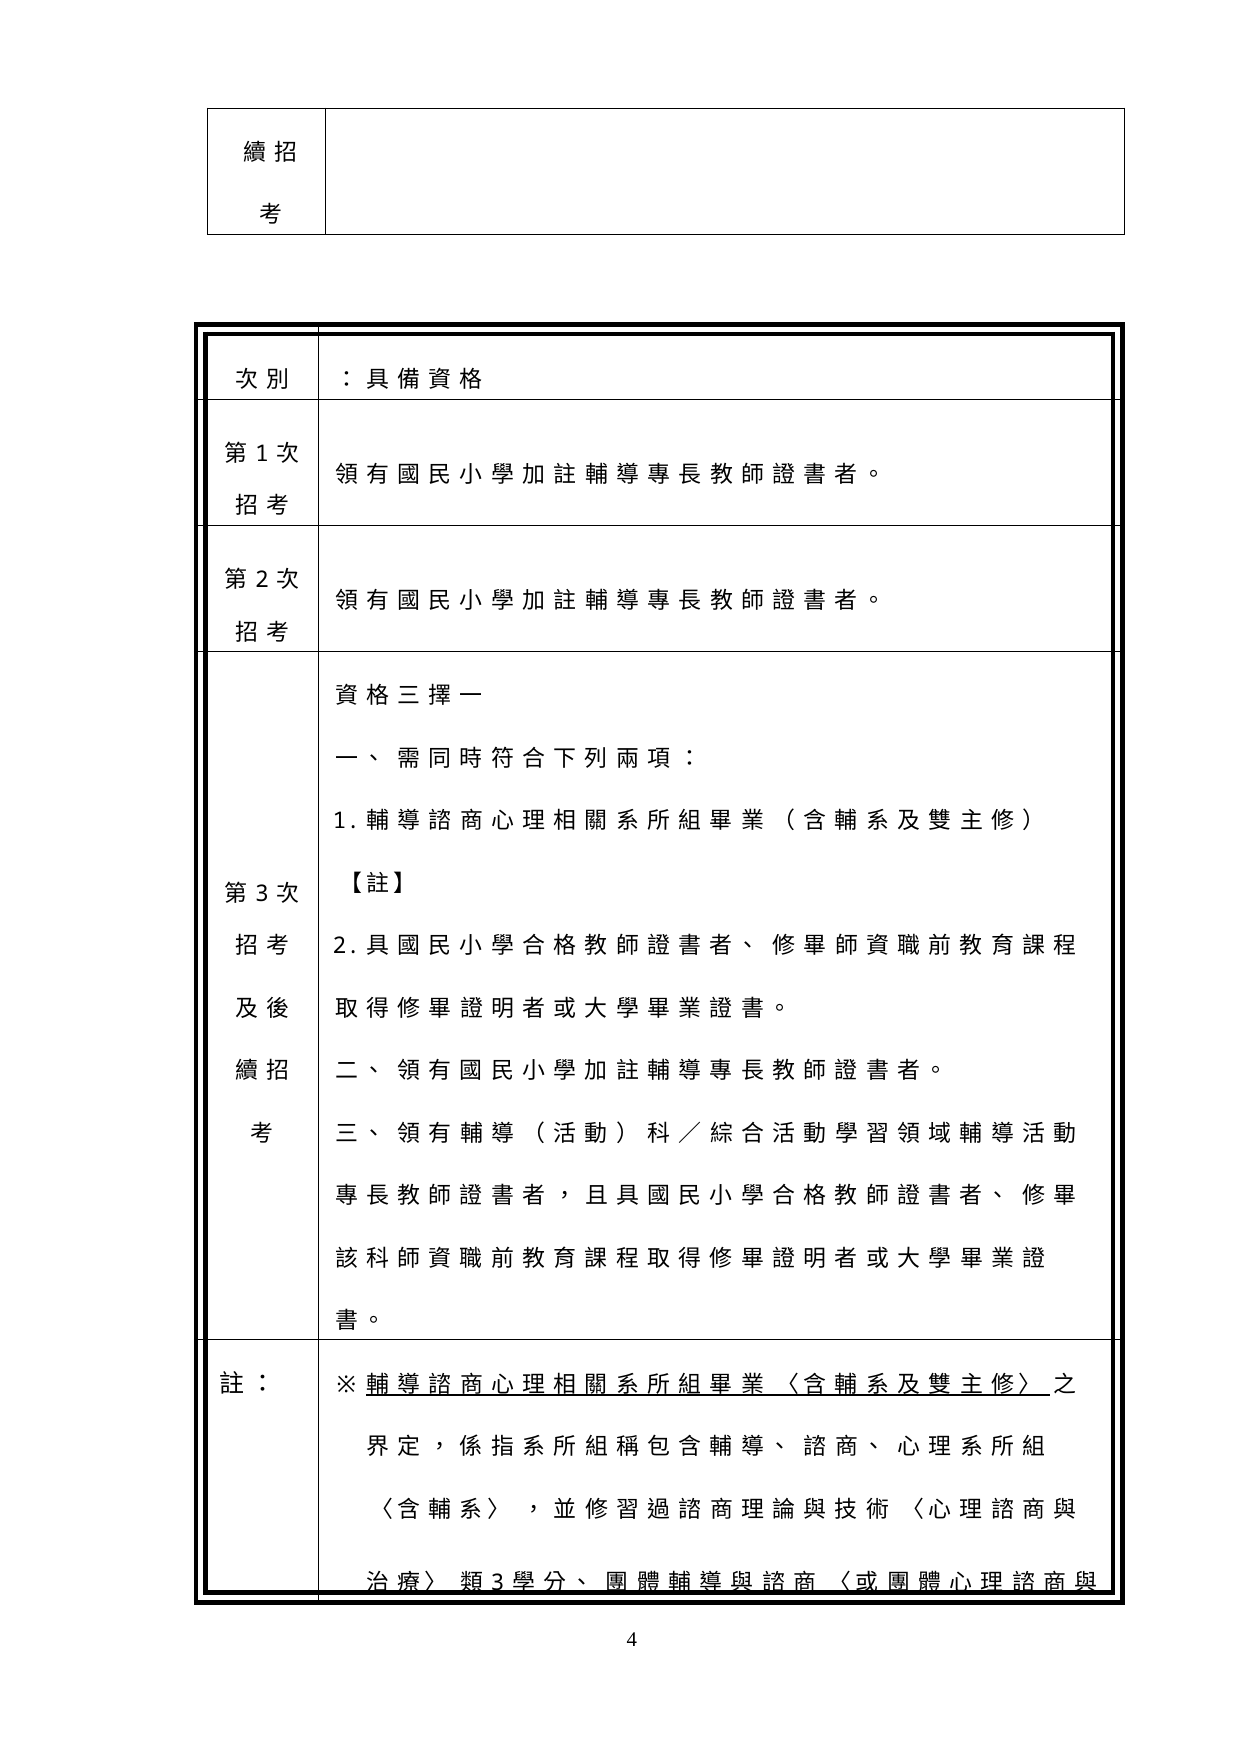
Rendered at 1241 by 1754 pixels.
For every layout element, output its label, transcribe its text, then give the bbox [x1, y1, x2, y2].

table_header ：具備資格 [319, 327, 1118, 399]
table_cell 資格三擇一 一、需同時符合下列兩項： 1.輔導諮商心理相關系所組畢業（含輔系及雙主修）【註】 2.具國民小學合格教師證書者、修畢師資職前教育課程取得修畢證明者或大學畢業證書。 二、領有國民小學加註輔導專長教師證書者。 三、領有輔導（活動）科／綜合活動學習領域輔導活動專長教師證書者，且具國民小學合格教師證書者、修畢該科師資職前教育課程取得修畢證明者或大學畢業證書。 [319, 652, 1111, 1339]
table_cell 註： [208, 1340, 318, 1590]
table_cell 領有國民小學加註輔導專長教師證書者。 [319, 526, 1111, 651]
table_cell 續招考 [208, 109, 325, 234]
table_cell 領有國民小學加註輔導專長教師證書者。 [319, 400, 1111, 525]
table_cell 第1次招考 [208, 400, 318, 525]
table_cell [326, 109, 1124, 234]
table_cell ※輔導諮商心理相關系所組畢業〈含輔系及雙主修〉之界定，係指系所組稱包含輔導、諮商、心理系所組〈含輔系〉，並修習過諮商理論與技術〈心理諮商與治療〉類3學分、團體輔導與諮商〈或團體心理諮商與 [319, 1340, 1111, 1590]
table_cell 第2次招考 [208, 526, 318, 651]
table_cell 第3次招考及後續招考 [208, 652, 318, 1339]
table_header 次別 [201, 327, 318, 399]
